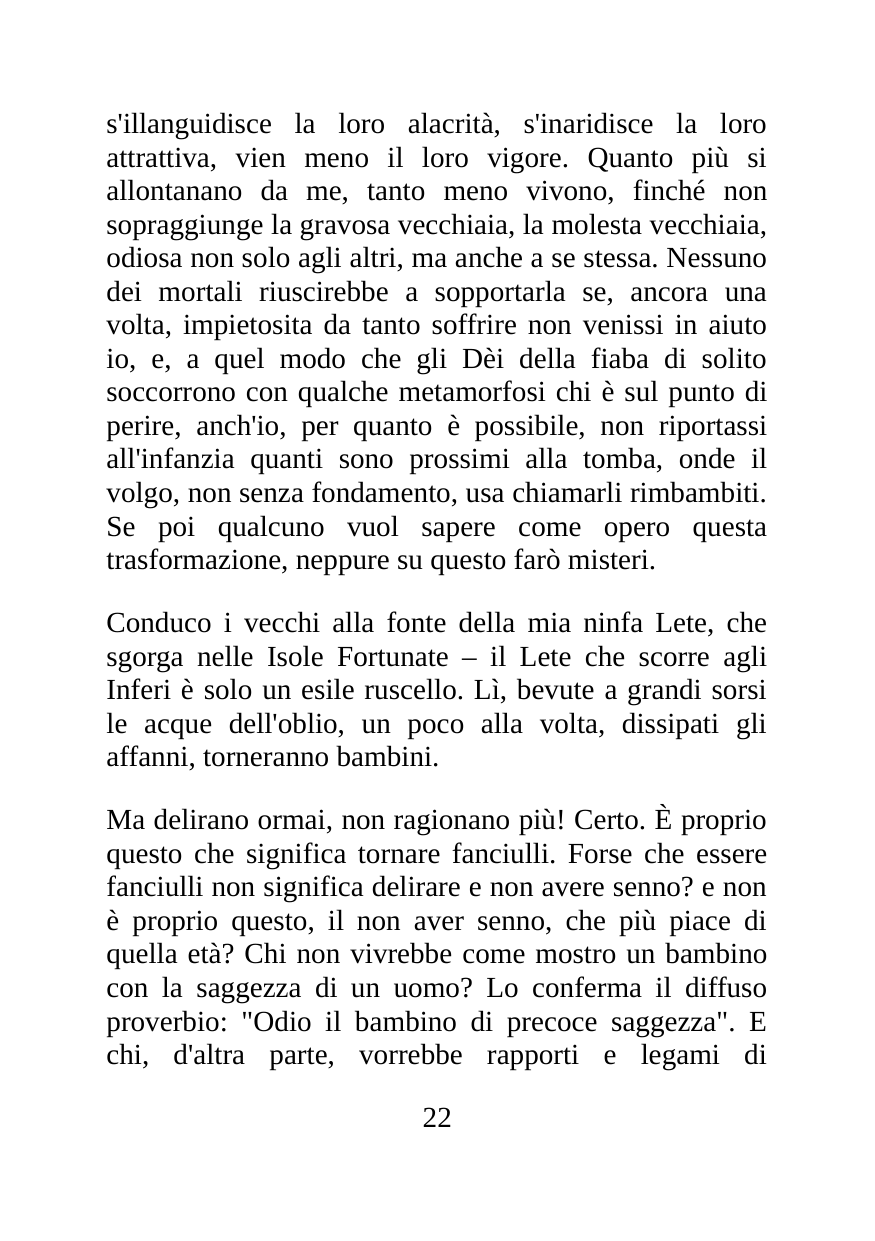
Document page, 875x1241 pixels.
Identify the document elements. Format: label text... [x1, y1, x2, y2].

text Conduco i vecchi alla fonte della mia ninfa Lete, che sgorga nelle Isole Fortunate – il Lete che scorre agli Inferi è solo un esile ruscello. Lì, bevute a grandi sorsi le acque dell'oblio, un poco alla volta, dissipati gli affanni, torneranno bambini. [106, 605, 768, 773]
text s'illanguidisce la loro alacrità, s'inaridisce la loro attrattiva, vien meno il loro vigore. Quanto più si allontanano da me, tanto meno vivono, finché non sopraggiunge la gravosa vecchiaia, la molesta vecchiaia, odiosa non solo agli altri, ma anche a se stessa. Nessuno dei mortali riuscirebbe a sopportarla se, ancora una volta, impietosita da tanto soffrire non venissi in aiuto io, e, a quel modo che gli Dèi della fiaba di solito soccorrono con qualche metamorfosi chi è sul punto di perire, anch'io, per quanto è possibile, non riportassi all'infanzia quanti sono prossimi alla tomba, onde il volgo, non senza fondamento, usa chiamarli rimbambiti. Se poi qualcuno vuol sapere come opero questa trasformazione, neppure su questo farò misteri. [106, 106, 768, 576]
text Ma delirano ormai, non ragionano più! Certo. È proprio questo che significa tornare fanciulli. Forse che essere fanciulli non significa delirare e non avere senno? e non è proprio questo, il non aver senno, che più piace di quella età? Chi non vivrebbe come mostro un bambino con la saggezza di un uomo? Lo conferma il diffuso proverbio: "Odio il bambino di precoce saggezza". E chi, d'altra parte, vorrebbe rapporti e legami di [106, 802, 768, 1071]
